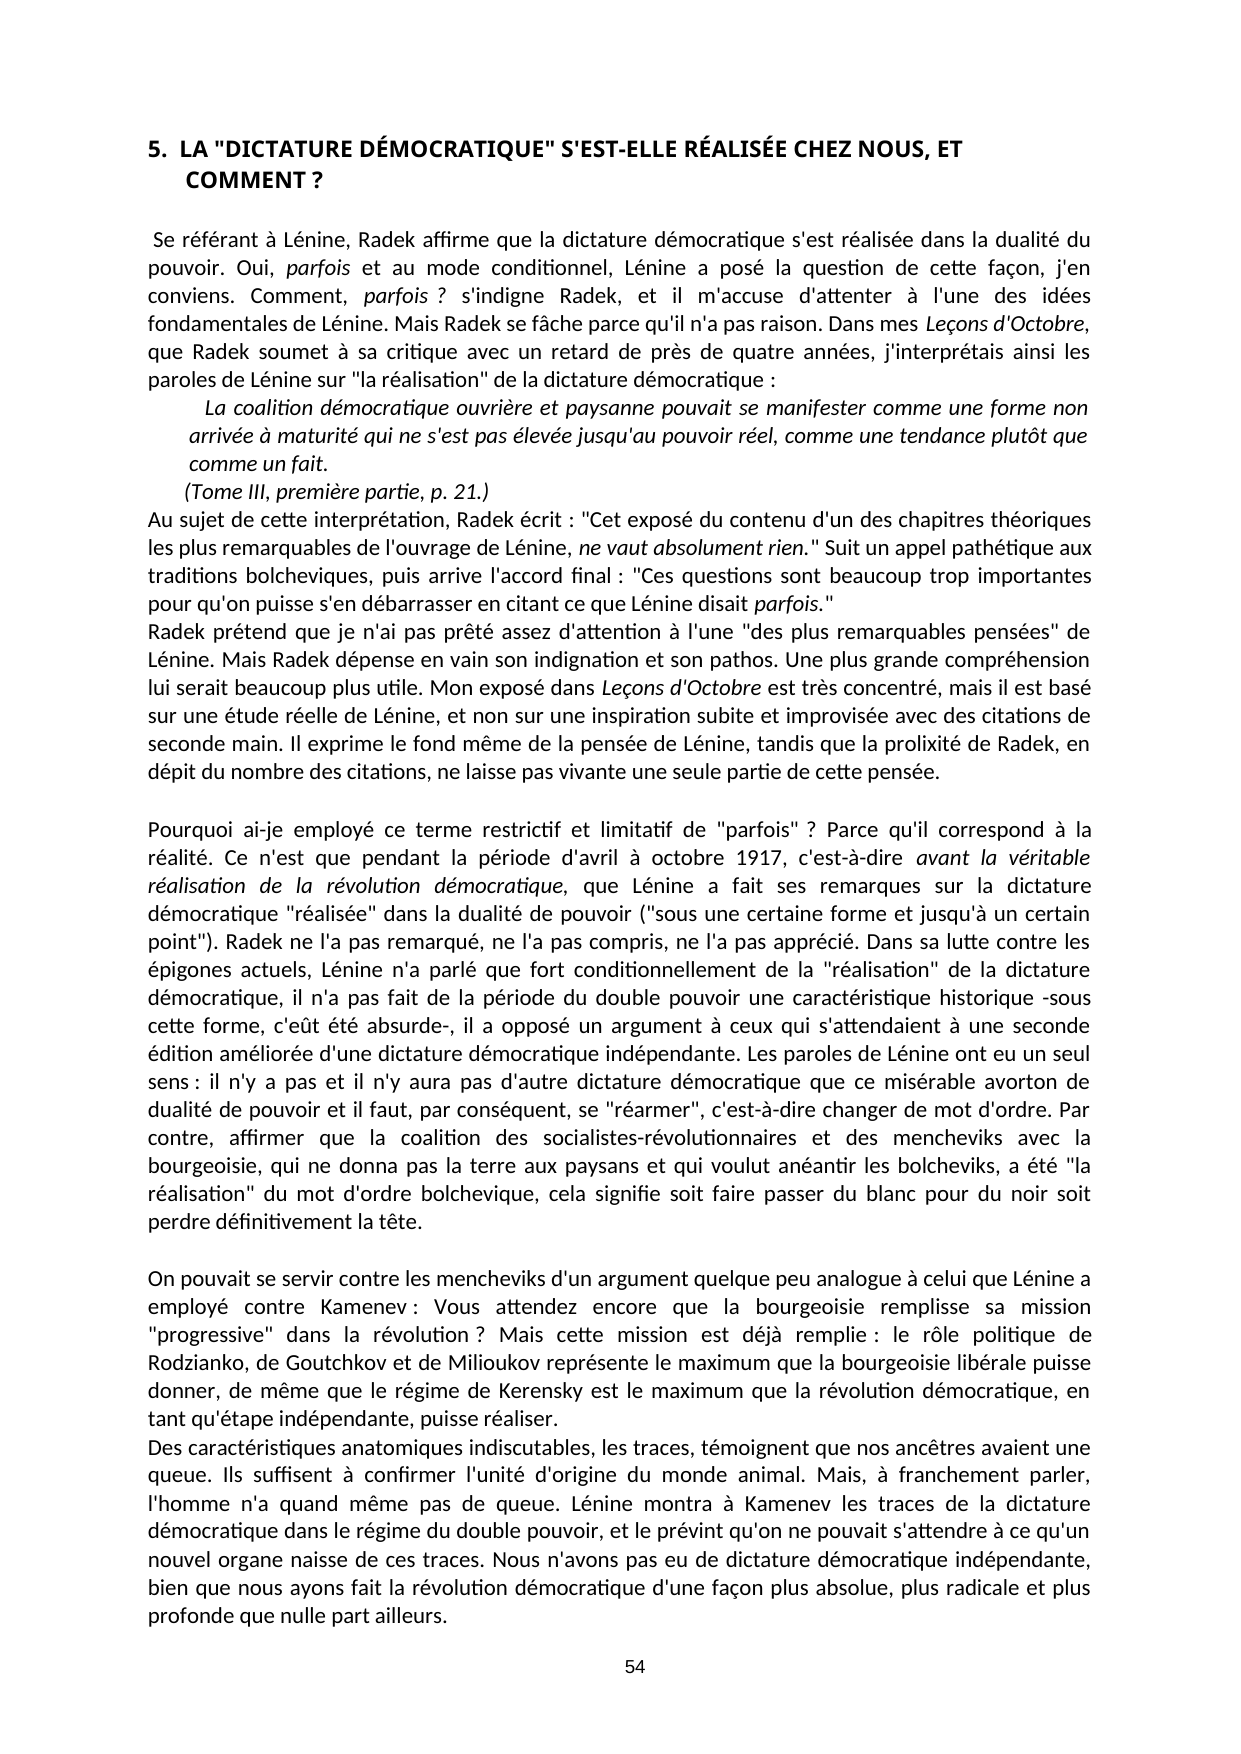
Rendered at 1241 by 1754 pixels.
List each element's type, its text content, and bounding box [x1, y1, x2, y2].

text Au sujet de cette interprétation, Radek écrit : "Cet exposé du contenu d'un des chapitres théoriques les plus remarquables de l'ouvrage de Lénine, ne vaut absolument rien." Suit un appel pathétique aux traditions bolcheviques, puis arrive l'accord final : "Ces questions sont beaucoup trop importantes pour qu'on puisse s'en débarrasser en citant ce que Lénine disait parfois." [148, 505, 1093, 617]
text Pourquoi ai-je employé ce terme restrictif et limitatif de "parfois" ? Parce qu'il correspond à la réalité. Ce n'est que pendant la période d'avril à octobre 1917, c'est-à-dire avant la véritable réalisation de la révolution démocratique, que Lénine a fait ses remarques sur la dictature démocratique "réalisée" dans la dualité de pouvoir ("sous une certaine forme et jusqu'à un certain point"). Radek ne l'a pas remarqué, ne l'a pas compris, ne l'a pas apprécié. Dans sa lutte contre les épigones actuels, Lénine n'a parlé que fort conditionnellement de la "réalisation" de la dictature démocratique, il n'a pas fait de la période du double pouvoir une caractéristique historique -sous cette forme, c'eût été absurde-, il a opposé un argument à ceux qui s'attendaient à une seconde édition améliorée d'une dictature démocratique indépendante. Les paroles de Lénine ont eu un seul sens : il n'y a pas et il n'y aura pas d'autre dictature démocratique que ce misérable avorton de dualité de pouvoir et il faut, par conséquent, se "réarmer", c'est-à-dire changer de mot d'ordre. Par contre, affirmer que la coalition des socialistes-révolutionnaires et des mencheviks avec la bourgeoisie, qui ne donna pas la terre aux paysans et qui voulut anéantir les bolcheviks, a été "la réalisation" du mot d'ordre bolchevique, cela signifie soit faire passer du blanc pour du noir soit perdre définitivement la tête. [148, 815, 1093, 1235]
subtitle 5. LA "DICTATURE DÉMOCRATIQUE" S'EST-ELLE RÉALISÉE CHEZ NOUS, ET COMMENT ? [148, 133, 1093, 195]
text On pouvait se servir contre les mencheviks d'un argument quelque peu analogue à celui que Lénine a employé contre Kamenev : Vous attendez encore que la bourgeoisie remplisse sa mission "progressive" dans la révolution ? Mais cette mission est déjà remplie : le rôle politique de Rodzianko, de Goutchkov et de Milioukov représente le maximum que la bourgeoisie libérale puisse donner, de même que le régime de Kerensky est le maximum que la révolution démocratique, en tant qu'étape indépendante, puisse réaliser. [148, 1264, 1093, 1433]
text La coalition démocratique ouvrière et paysanne pouvait se manifester comme une forme non arrivée à maturité qui ne s'est pas élevée jusqu'au pouvoir réel, comme une tendance plutôt que comme un fait. [148, 393, 1093, 477]
text (Tome III, première partie, p. 21.) [148, 477, 1093, 505]
text Des caractéristiques anatomiques indiscutables, les traces, témoignent que nos ancêtres avaient une queue. Ils suffisent à confirmer l'unité d'origine du monde animal. Mais, à franchement parler, l'homme n'a quand même pas de queue. Lénine montra à Kamenev les traces de la dictature démocratique dans le régime du double pouvoir, et le prévint qu'on ne pouvait s'attendre à ce qu'un nouvel organe naisse de ces traces. Nous n'avons pas eu de dictature démocratique indépendante, bien que nous ayons fait la révolution démocratique d'une façon plus absolue, plus radicale et plus profonde que nulle part ailleurs. [148, 1433, 1093, 1629]
text Radek prétend que je n'ai pas prêté assez d'attention à l'une "des plus remarquables pensées" de Lénine. Mais Radek dépense en vain son indignation et son pathos. Une plus grande compréhension lui serait beaucoup plus utile. Mon exposé dans Leçons d'Octobre est très concentré, mais il est basé sur une étude réelle de Lénine, et non sur une inspiration subite et improvisée avec des citations de seconde main. Il exprime le fond même de la pensée de Lénine, tandis que la prolixité de Radek, en dépit du nombre des citations, ne laisse pas vivante une seule partie de cette pensée. [148, 617, 1093, 785]
text Se référant à Lénine, Radek affirme que la dictature démocratique s'est réalisée dans la dualité du pouvoir. Oui, parfois et au mode conditionnel, Lénine a posé la question de cette façon, j'en conviens. Comment, parfois ? s'indigne Radek, et il m'accuse d'attenter à l'une des idées fondamentales de Lénine. Mais Radek se fâche parce qu'il n'a pas raison. Dans mes Leçons d'Octobre, que Radek soumet à sa critique avec un retard de près de quatre années, j'interprétais ainsi les paroles de Lénine sur "la réalisation" de la dictature démocratique : [148, 225, 1093, 393]
